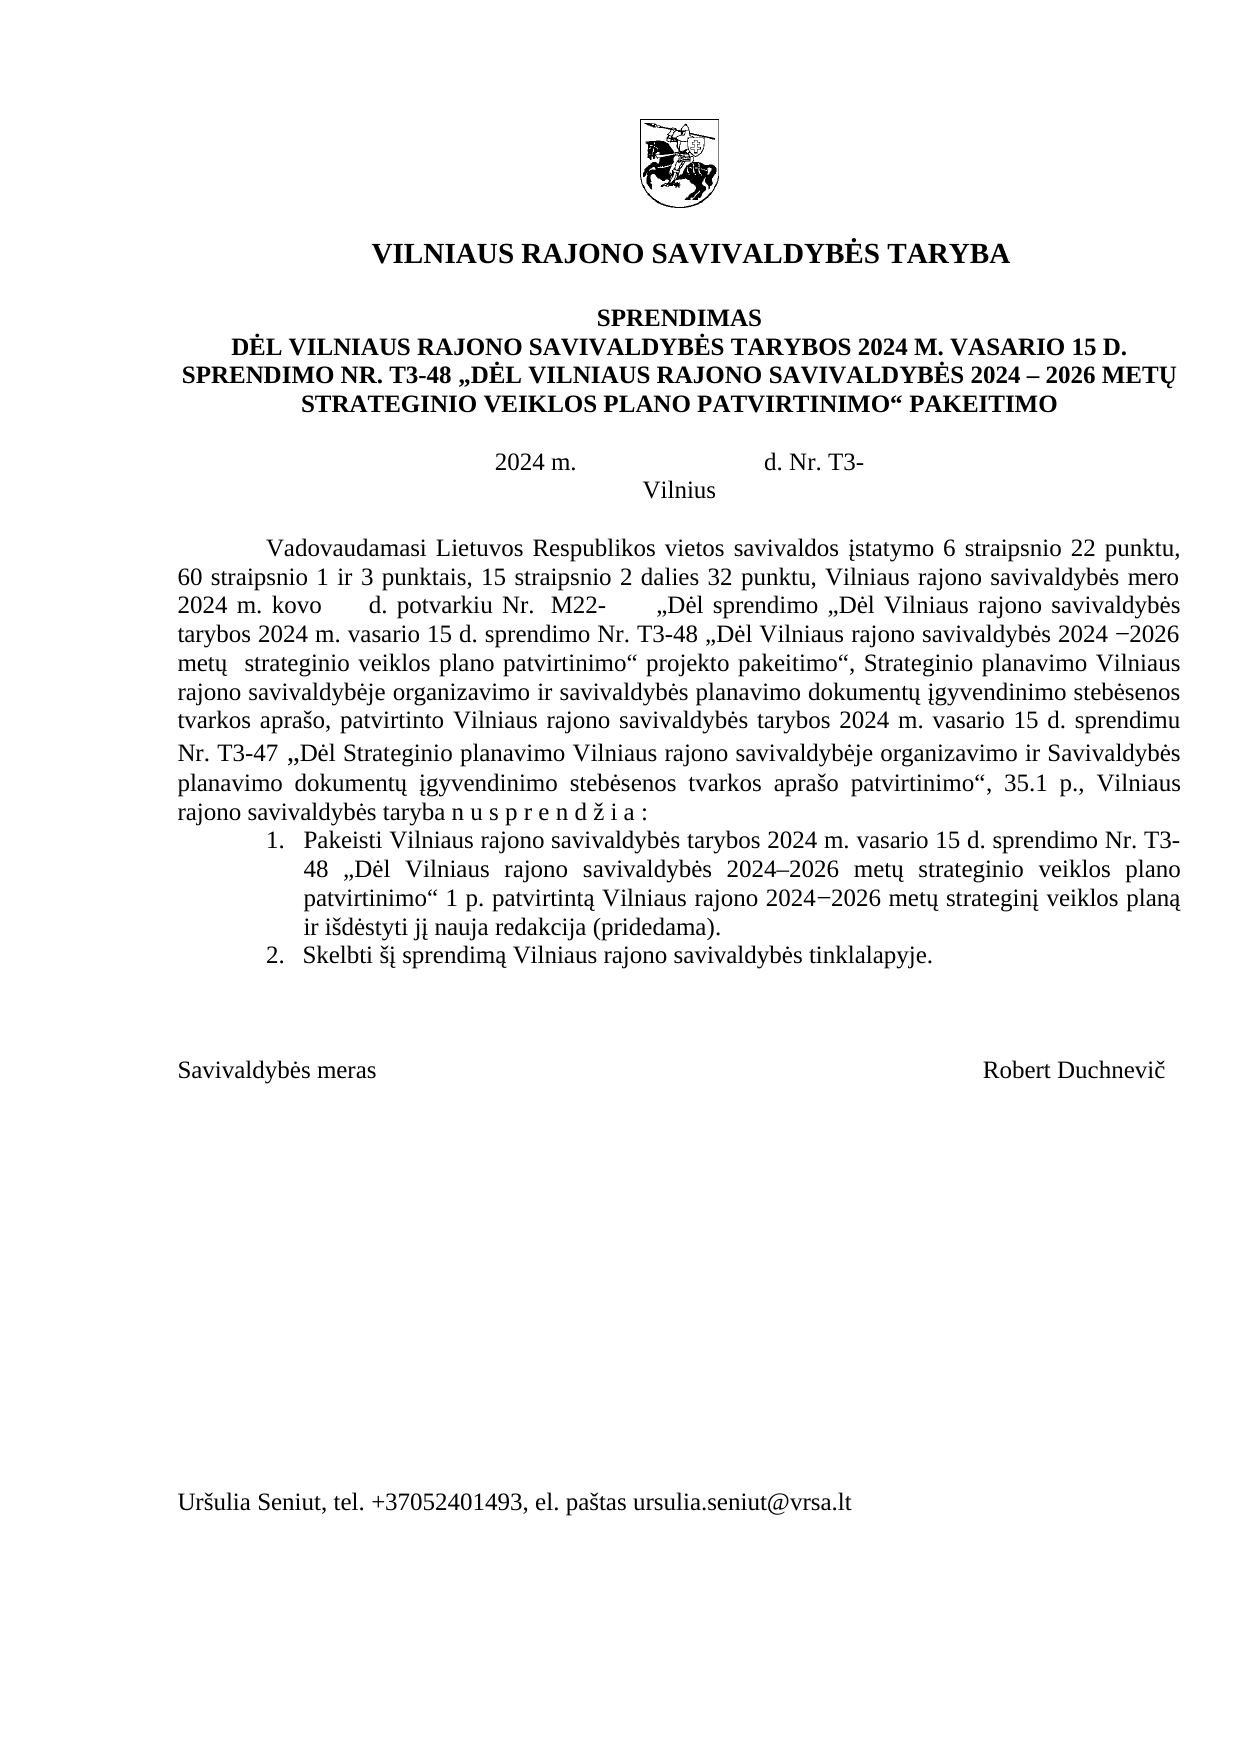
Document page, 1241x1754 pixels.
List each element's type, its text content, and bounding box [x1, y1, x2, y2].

text DĖL VILNIAUS RAJONO SAVIVALDYBĖS TARYBOS 2024 M. VASARIO 15 D. SPRENDIMO NR. T3-48 „DĖL VILNIAUS RAJONO SAVIVALDYBĖS 2024 – 2026 METų STRATEGINIO VEIKLOS PLANO PATVIRTINIMO“ PAKEITIMO [177, 332, 1181, 418]
text Vilniaus rajono savivaldybės taryba [177, 236, 1063, 269]
text Savivaldybės meras Robert Duchnevič [177, 1055, 1181, 1084]
text Vadovaudamasi Lietuvos Respublikos vietos savivaldos įstatymo 6 straipsnio 22 punktu, 60 straipsnio 1 ir 3 punktais, 15 straipsnio 2 dalies 32 punktu, Vilniaus rajono savivaldybės mero 2024 m. kovo d. potvarkiu Nr. M22- „Dėl sprendimo „Dėl Vilniaus rajono savivaldybės tarybos 2024 m. vasario 15 d. sprendimo Nr. T3-48 „Dėl Vilniaus rajono savivaldybės 2024 ̶ 2026 metų strateginio veiklos plano patvirtinimo“ projekto pakeitimo“, Strateginio planavimo Vilniaus rajono savivaldybėje organizavimo ir savivaldybės planavimo dokumentų įgyvendinimo stebėsenos tvarkos aprašo, patvirtinto Vilniaus rajono savivaldybės tarybos 2024 m. vasario 15 d. sprendimu Nr. T3-47 „Dėl Strateginio planavimo Vilniaus rajono savivaldybėje organizavimo ir Savivaldybės planavimo dokumentų įgyvendinimo stebėsenos tvarkos aprašo patvirtinimo“, 35.1 p., Vilniaus rajono savivaldybės taryba n u s p r e n d ž i a : [177, 533, 1181, 825]
text 1. Pakeisti Vilniaus rajono savivaldybės tarybos 2024 m. vasario 15 d. sprendimo Nr. T3-48 „Dėl Vilniaus rajono savivaldybės 2024–2026 metų strateginio veiklos plano patvirtinimo“ 1 p. patvirtintą Vilniaus rajono 2024 ̶ 2026 metų strateginį veiklos planą ir išdėstyti jį nauja redakcija (pridedama). [266, 825, 1181, 940]
text 2. Skelbti šį sprendimą Vilniaus rajono savivaldybės tinklalapyje. [266, 940, 1181, 969]
text sprendimas [295, 303, 1063, 332]
text Uršulia Seniut, tel. +37052401493, el. paštas ursulia.seniut@vrsa.lt [177, 1487, 1181, 1515]
text Vilnius [177, 476, 1181, 504]
text 2024 m. d. Nr. T3- [177, 447, 1181, 476]
